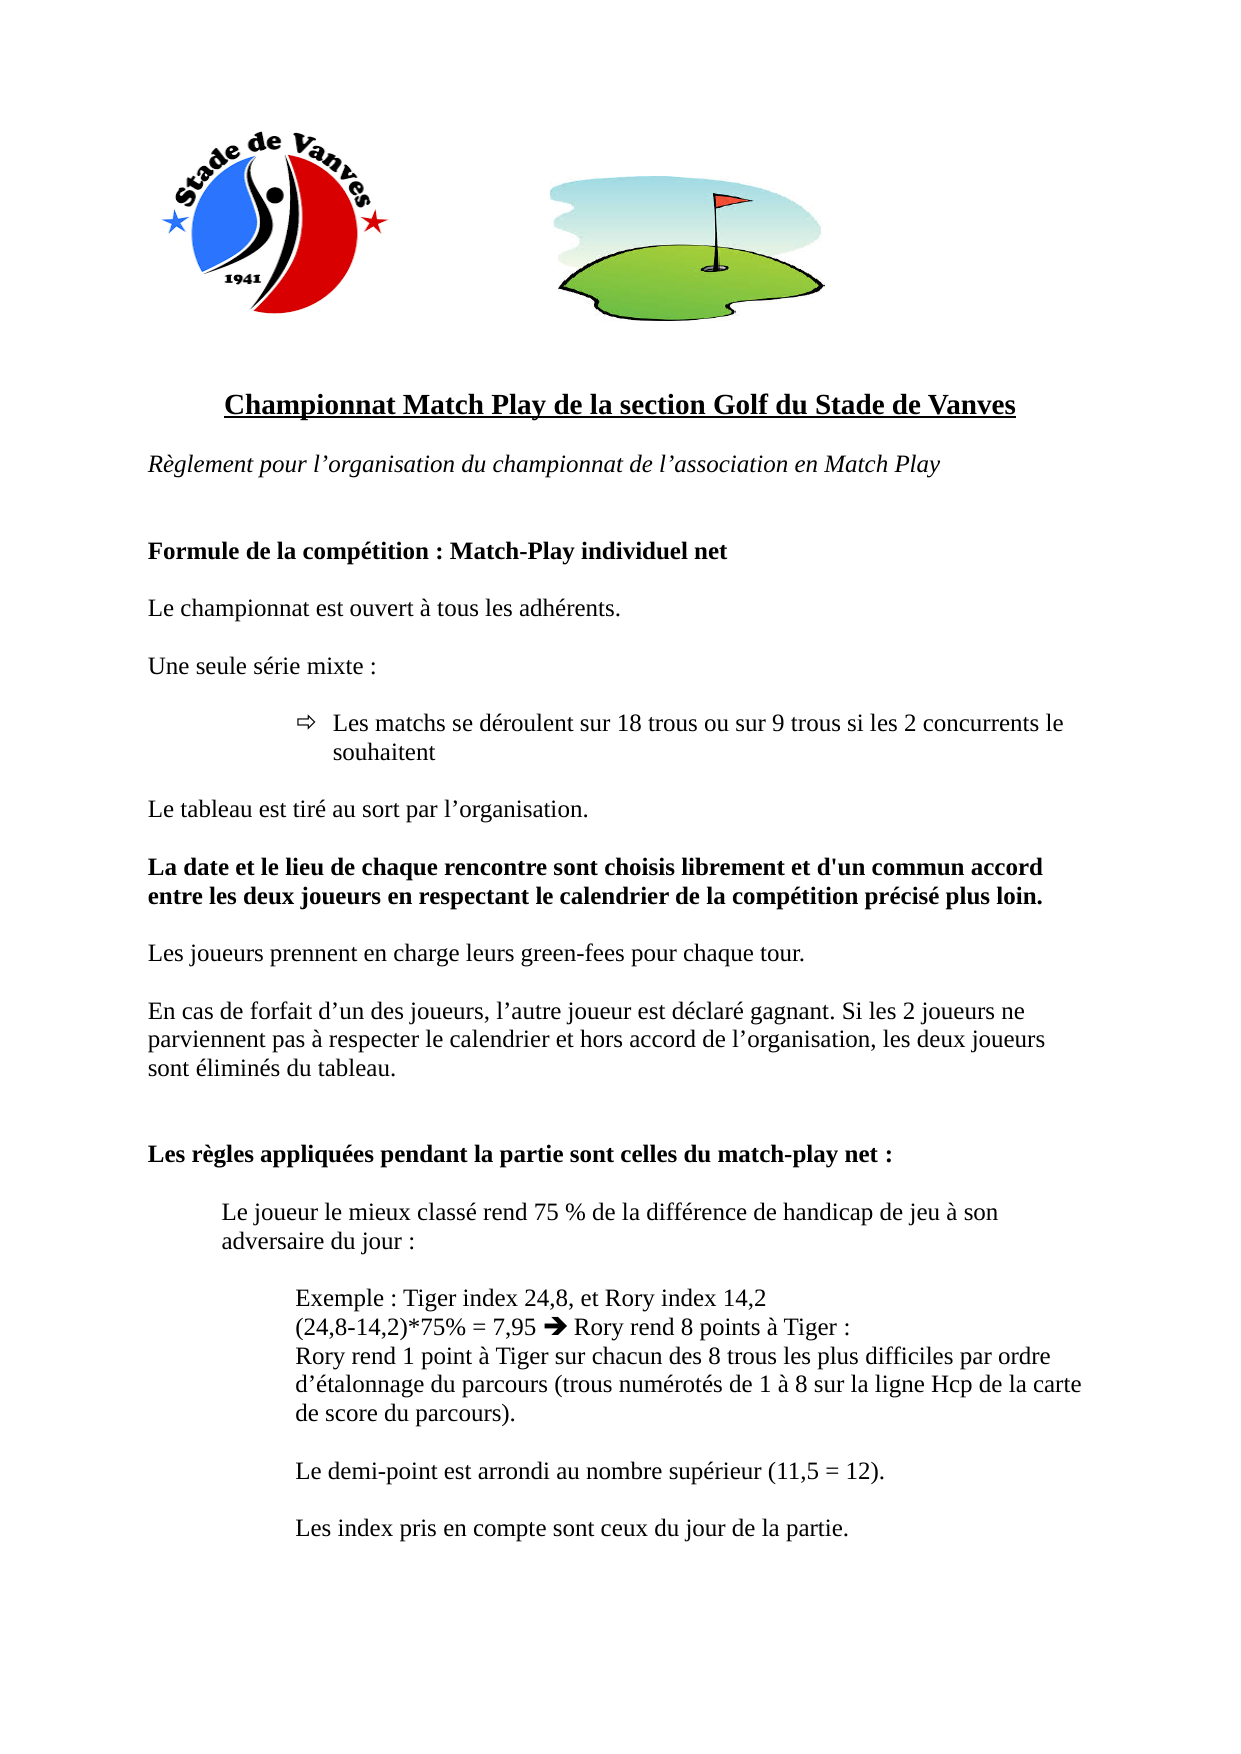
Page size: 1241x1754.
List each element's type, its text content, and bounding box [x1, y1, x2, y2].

text Le championnat est ouvert à tous les adhérents. [148, 593, 1093, 622]
text Règlement pour l’organisation du championnat de l’association en Match Play [148, 449, 1093, 478]
text Exemple : Tiger index 24,8, et Rory index 14,2 [295, 1283, 1093, 1312]
text Rory rend 1 point à Tiger sur chacun des 8 trous les plus difficiles par ordre d’étalonnage du parcours (trous numérotés de 1 à 8 sur la ligne Hcp de la carte de score du parcours). [295, 1341, 1093, 1427]
text Les index pris en compte sont ceux du jour de la partie. [295, 1513, 1093, 1542]
list Les matchs se déroulent sur 18 trous ou sur 9 trous si les 2 concurrents le souhaitent [295, 708, 1093, 766]
text Les joueurs prennent en charge leurs green-fees pour chaque tour. [148, 938, 1093, 967]
text (24,8-14,2)*75% = 7,95  Rory rend 8 points à Tiger : [295, 1312, 1093, 1341]
text Une seule série mixte : [148, 651, 1093, 679]
text Le joueur le mieux classé rend 75 % de la différence de handicap de jeu à son adversaire du jour : [221, 1197, 1093, 1254]
text Le demi-point est arrondi au nombre supérieur (11,5 = 12). [295, 1456, 1093, 1484]
text Formule de la compétition : Match-Play individuel net [148, 536, 1093, 564]
text En cas de forfait d’un des joueurs, l’autre joueur est déclaré gagnant. Si les 2 joueurs ne parviennent pas à respecter le calendrier et hors accord de l’organisation, les deux joueurs sont éliminés du tableau. [148, 996, 1093, 1082]
text Le tableau est tiré au sort par l’organisation. [148, 794, 1093, 823]
text La date et le lieu de chaque rencontre sont choisis librement et d'un commun accord entre les deux joueurs en respectant le calendrier de la compétition précisé plus loin. [148, 852, 1093, 909]
text Championnat Match Play de la section Golf du Stade de Vanves [148, 387, 1093, 421]
text Les règles appliquées pendant la partie sont celles du match-play net : [148, 1139, 1093, 1168]
